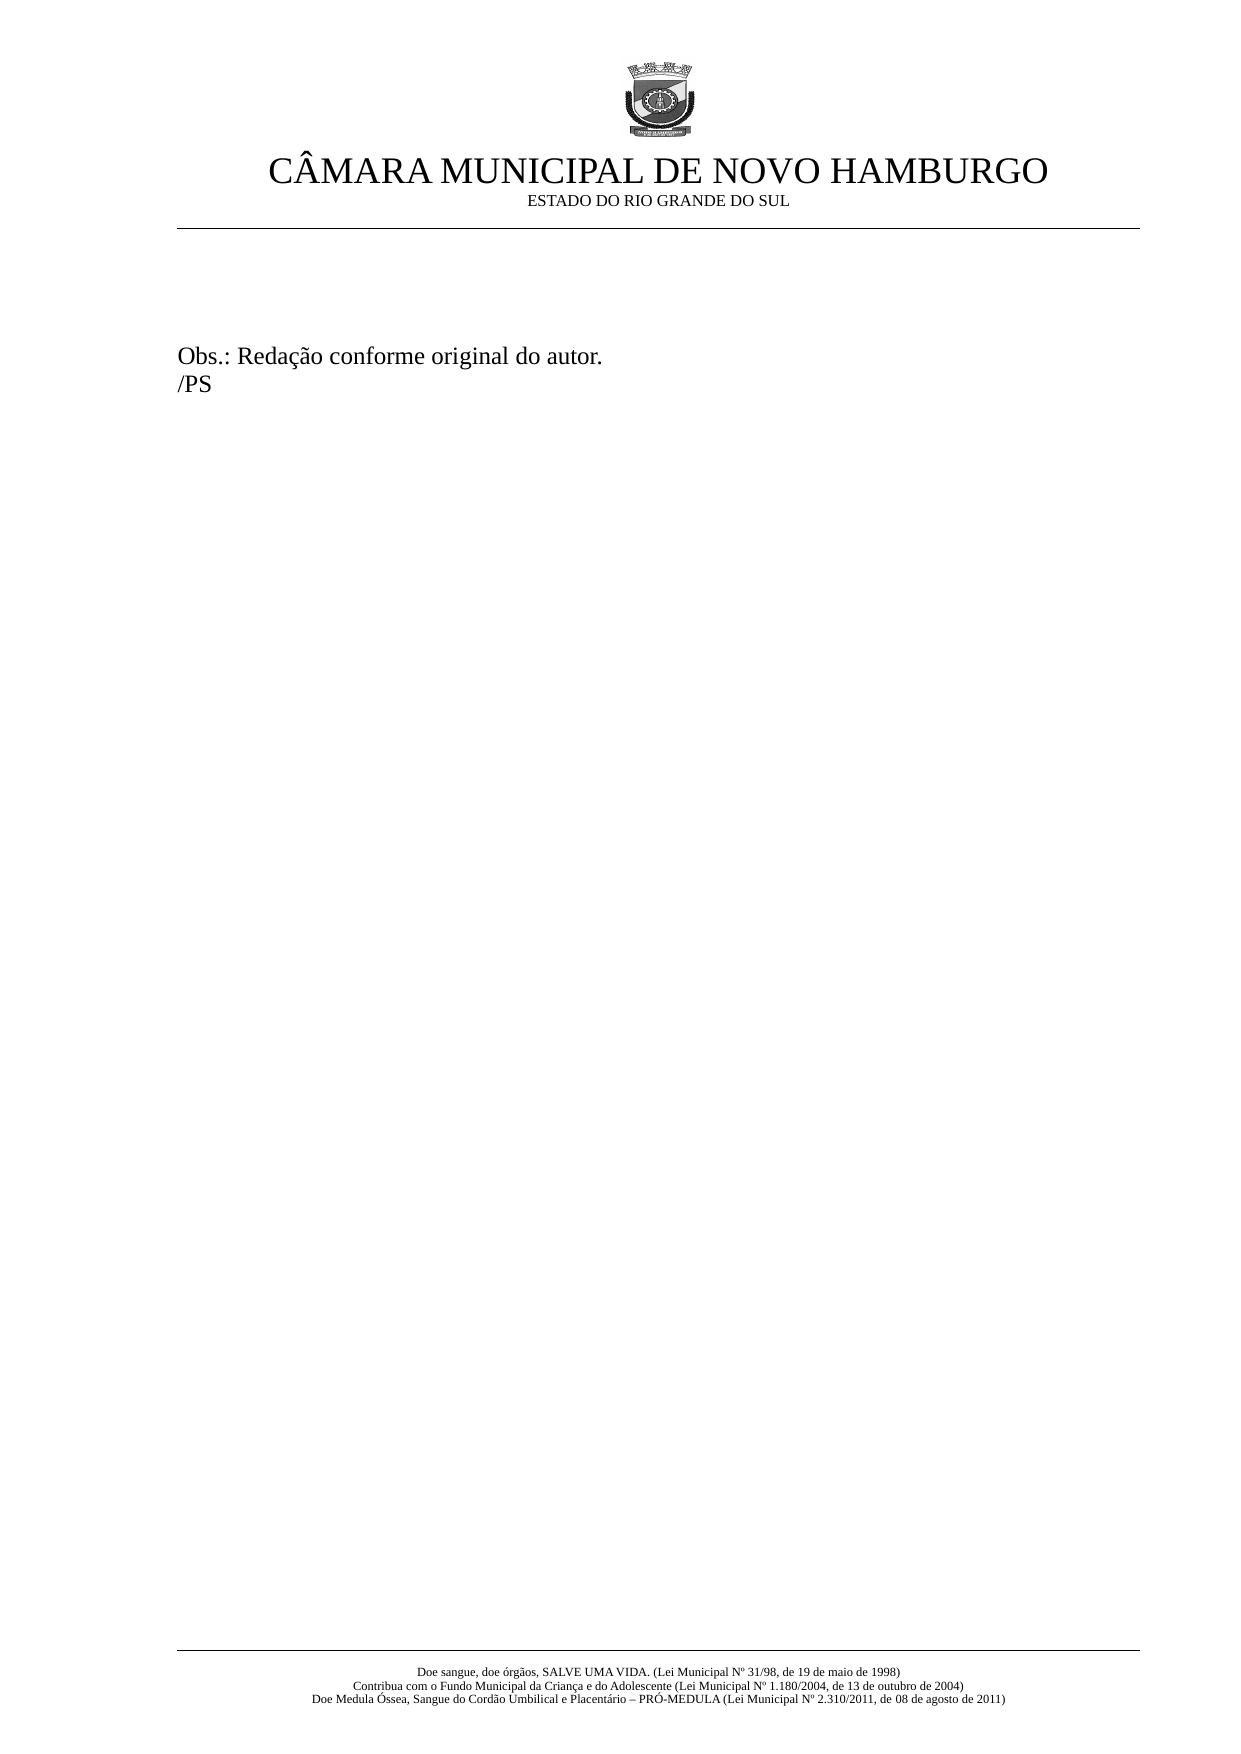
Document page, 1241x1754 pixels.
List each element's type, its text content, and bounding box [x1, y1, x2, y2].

text Obs.: Redação conforme original do autor. [177, 342, 1140, 370]
text /PS [177, 370, 1140, 397]
